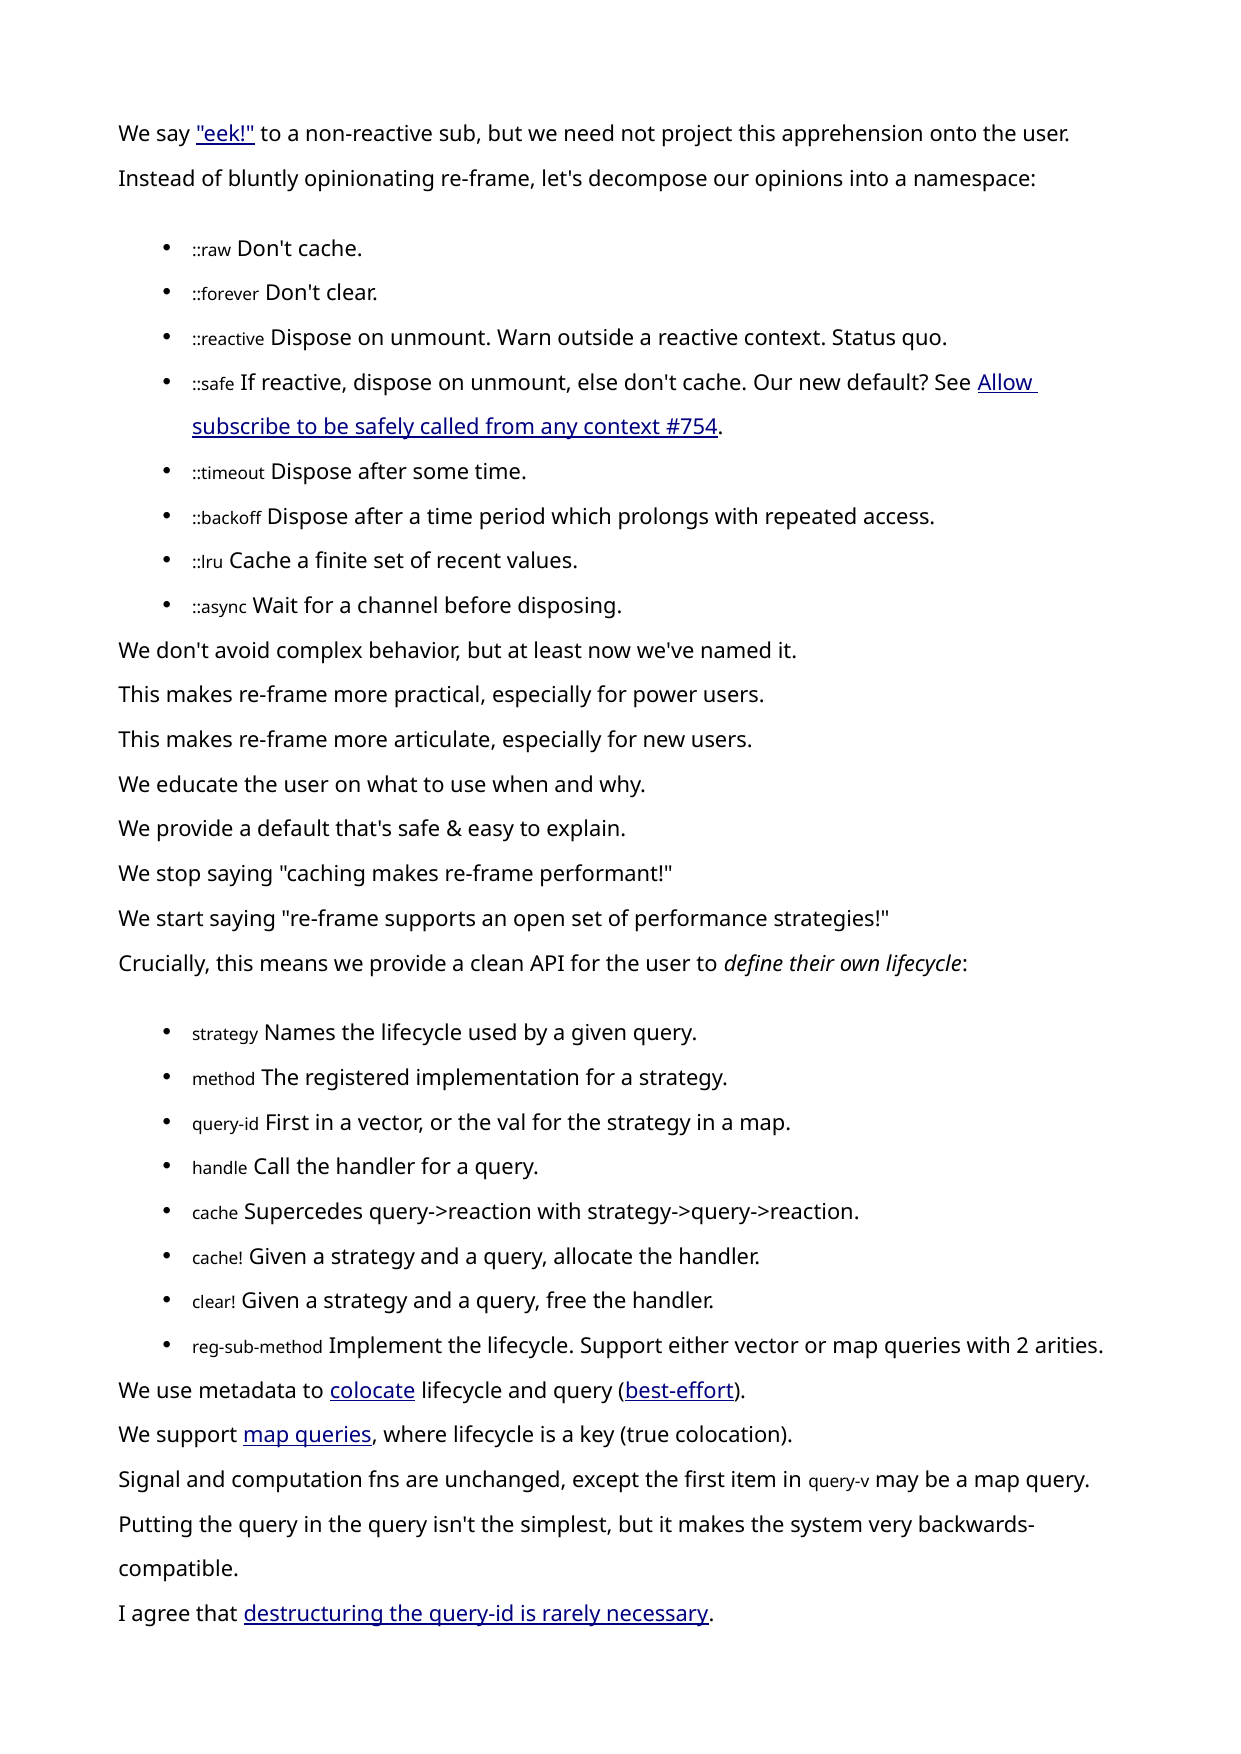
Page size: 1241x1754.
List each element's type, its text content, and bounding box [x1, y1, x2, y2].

table_header We say "eek!" to a non-reactive sub, but we need not project this apprehension onto the user. Instead of bluntly opinionating re-frame, let's decompose our opinions into a namespace: ::raw Don't cache. ::forever Don't clear. ::reactive Dispose on unmount. Warn outside a reactive context. Status quo. ::safe If reactive, dispose on unmount, else don't cache. Our new default? See Allow subscribe to be safely called from any context #754. ::timeout Dispose after some time. ::backoff Dispose after a time period which prolongs with repeated access. ::lru Cache a finite set of recent values. ::async Wait for a channel before disposing. We don't avoid complex behavior, but at least now we've named it. This makes re-frame more practical, especially for power users. This makes re-frame more articulate, especially for new users. We educate the user on what to use when and why. We provide a default that's safe & easy to explain. We stop saying "caching makes re-frame performant!" We start saying "re-frame supports an open set of performance strategies!" Crucially, this means we provide a clean API for the user to define their own lifecycle: strategy Names the lifecycle used by a given query. method The registered implementation for a strategy. query-id First in a vector, or the val for the strategy in a map. handle Call the handler for a query. cache Supercedes query->reaction with strategy->query->reaction. cache! Given a strategy and a query, allocate the handler. clear! Given a strategy and a query, free the handler. reg-sub-method Implement the lifecycle. Support either vector or map queries with 2 arities. We use metadata to colocate lifecycle and query (best-effort). We support map queries, where lifecycle is a key (true colocation). Signal and computation fns are unchanged, except the first item in query-v may be a map query. Putting the query in the query isn't the simplest, but it makes the system very backwards-compatible. I agree that destructuring the query-id is rarely necessary. [118, 118, 1122, 1628]
